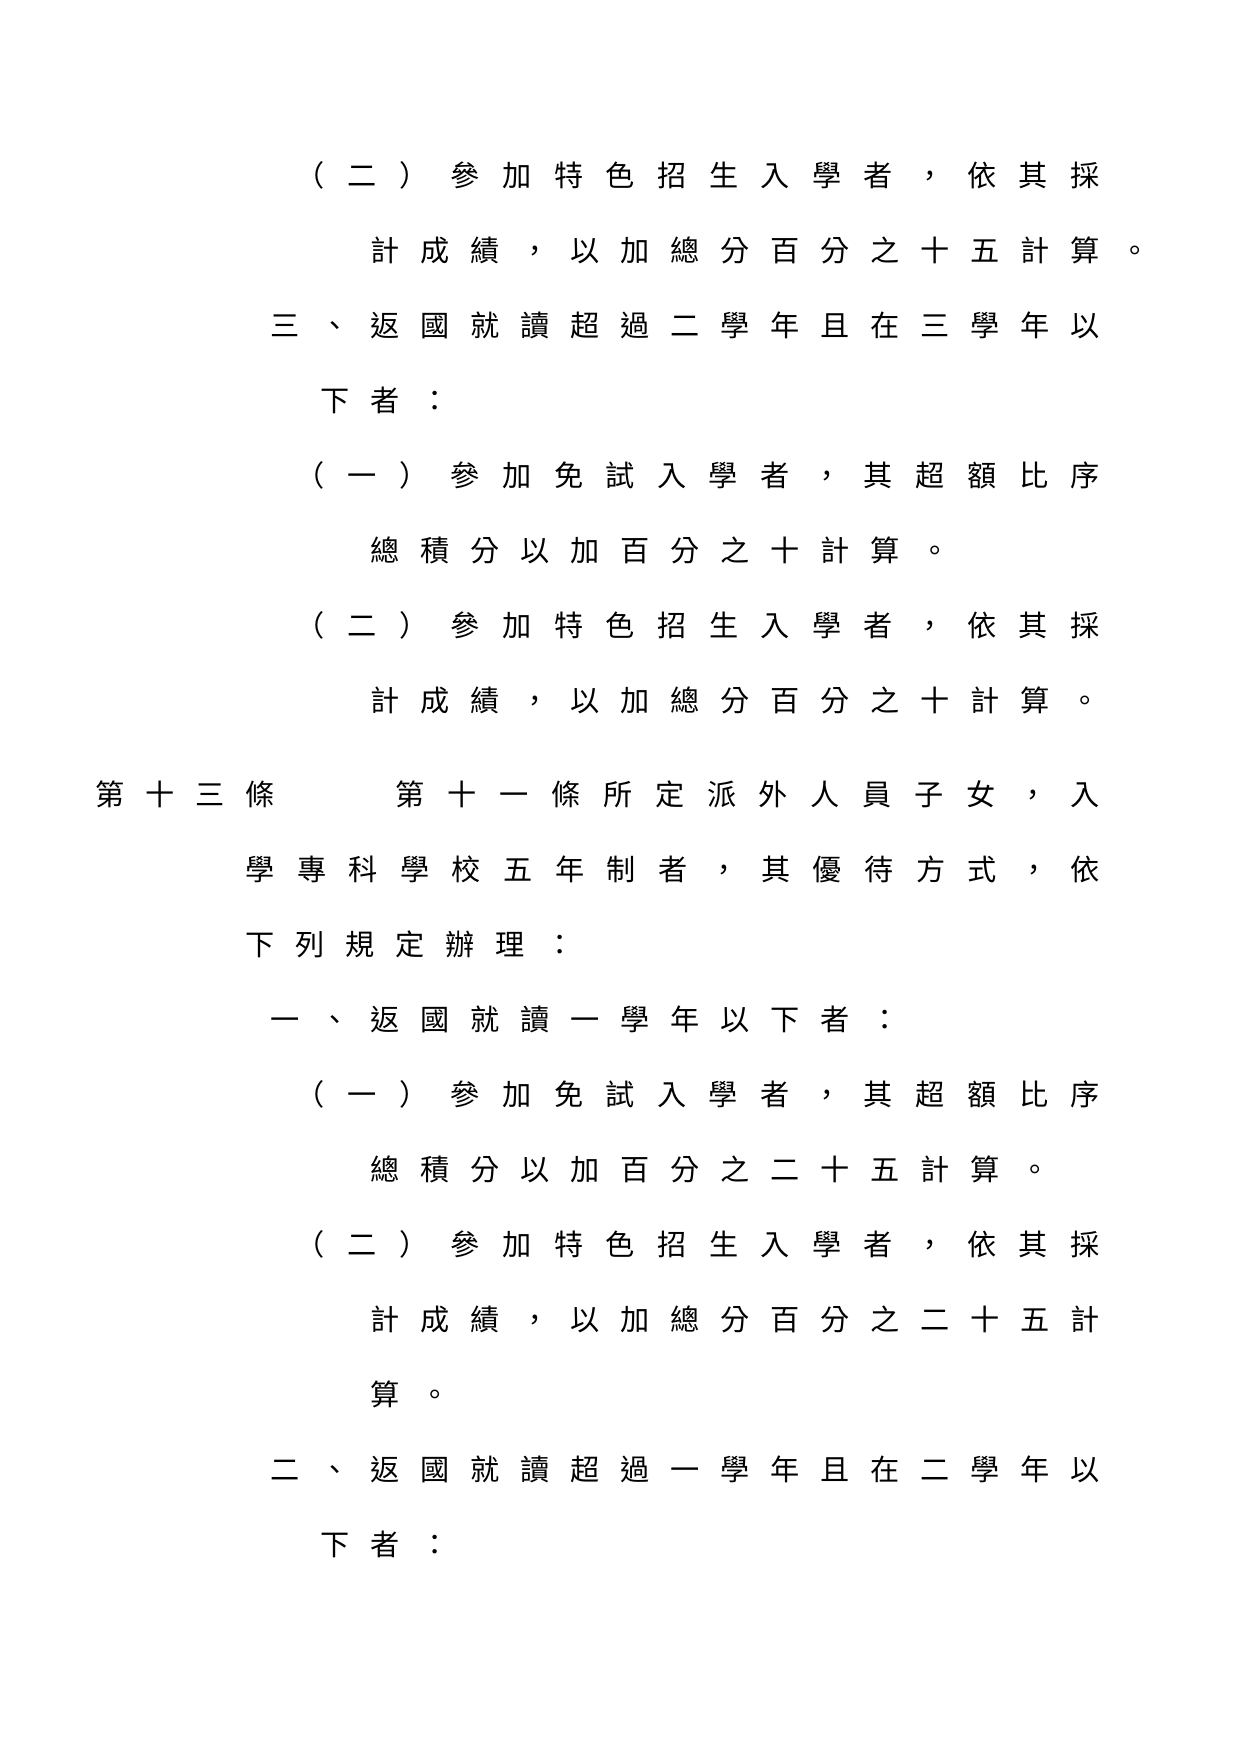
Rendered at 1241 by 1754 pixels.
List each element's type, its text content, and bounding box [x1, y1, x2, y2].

text （二）參加特色招生入學者，依其採計成績，以加總分百分之二十五計算。 [273, 1205, 1121, 1430]
text （二）參加特色招生入學者，依其採計成績，以加總分百分之十五計算。 [273, 136, 1121, 286]
text 三、返國就讀超過二學年且在三學年以下者： [247, 286, 1121, 436]
text （二）參加特色招生入學者，依其採計成績，以加總分百分之十計算。 [273, 586, 1121, 736]
text 二、返國就讀超過一學年且在二學年以下者： [247, 1430, 1121, 1580]
text 一、返國就讀一學年以下者： [247, 980, 1121, 1055]
text （一）參加免試入學者，其超額比序總積分以加百分之十計算。 [273, 436, 1121, 586]
text （一）參加免試入學者，其超額比序總積分以加百分之二十五計算。 [273, 1055, 1121, 1205]
text 第十三條 第十一條所定派外人員子女，入學專科學校五年制者，其優待方式，依下列規定辦理： [96, 755, 1121, 980]
